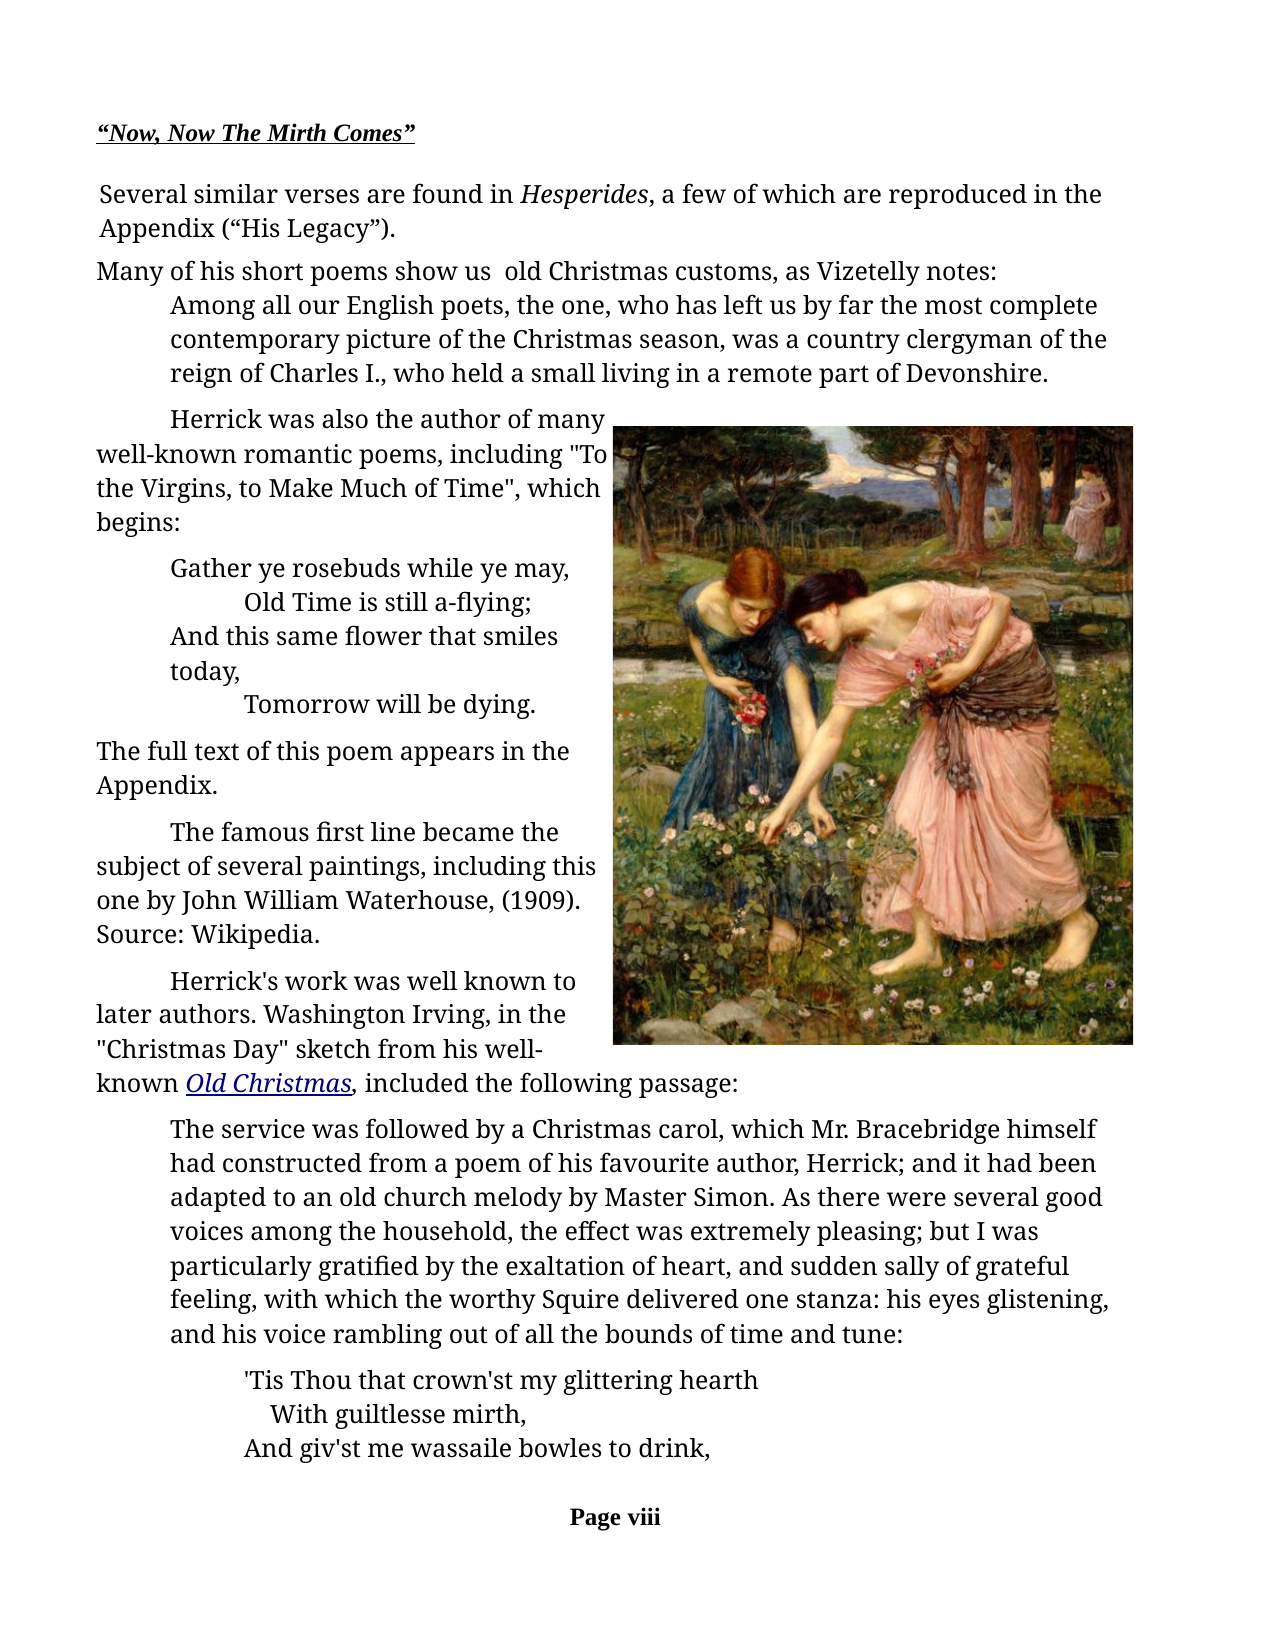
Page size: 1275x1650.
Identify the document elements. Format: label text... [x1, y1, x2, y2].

text Several similar verses are found in Hesperides, a few of which are reproduced in the Appendix (“His Legacy”). [99, 176, 1134, 244]
text The famous first line became the subject of several paintings, including this one by John William Waterhouse, (1909). Source: Wikipedia. [96, 814, 612, 951]
text 'Tis Thou that crown'st my glittering hearth With guiltlesse mirth, And giv'st me wassaile bowles to drink, [244, 1363, 1134, 1465]
text Herrick's work was well known to later authors. Washington Irving, in the "Christmas Day" sketch from his well-known Old Christmas, included the following passage: [96, 963, 1134, 1099]
text Herrick was also the author of many well-known romantic poems, including "To the Virgins, to Make Much of Time", which begins: [96, 402, 1134, 538]
text Among all our English poets, the one, who has left us by far the most complete contemporary picture of the Christmas season, was a country clergyman of the reign of Charles I., who held a small living in a remote part of Devonshire. [170, 287, 1134, 390]
text Many of his short poems show us old Christmas customs, as Vizetelly notes: [96, 253, 1134, 287]
text The full text of this poem appears in the Appendix. [96, 734, 612, 802]
picture [612, 426, 1134, 1045]
text The service was followed by a Christmas carol, which Mr. Bracebridge himself had constructed from a poem of his favourite author, Herrick; and it had been adapted to an old church melody by Master Simon. As there were several good voices among the household, the effect was extremely pleasing; but I was particularly gratified by the exaltation of heart, and sudden sally of grateful feeling, with which the worthy Squire delivered one stanza: his eyes glistening, and his voice rambling out of all the bounds of time and tune: [170, 1112, 1134, 1350]
text Gather ye rosebuds while ye may, Old Time is still a-flying; And this same flower that smiles today, Tomorrow will be dying. [170, 551, 612, 721]
